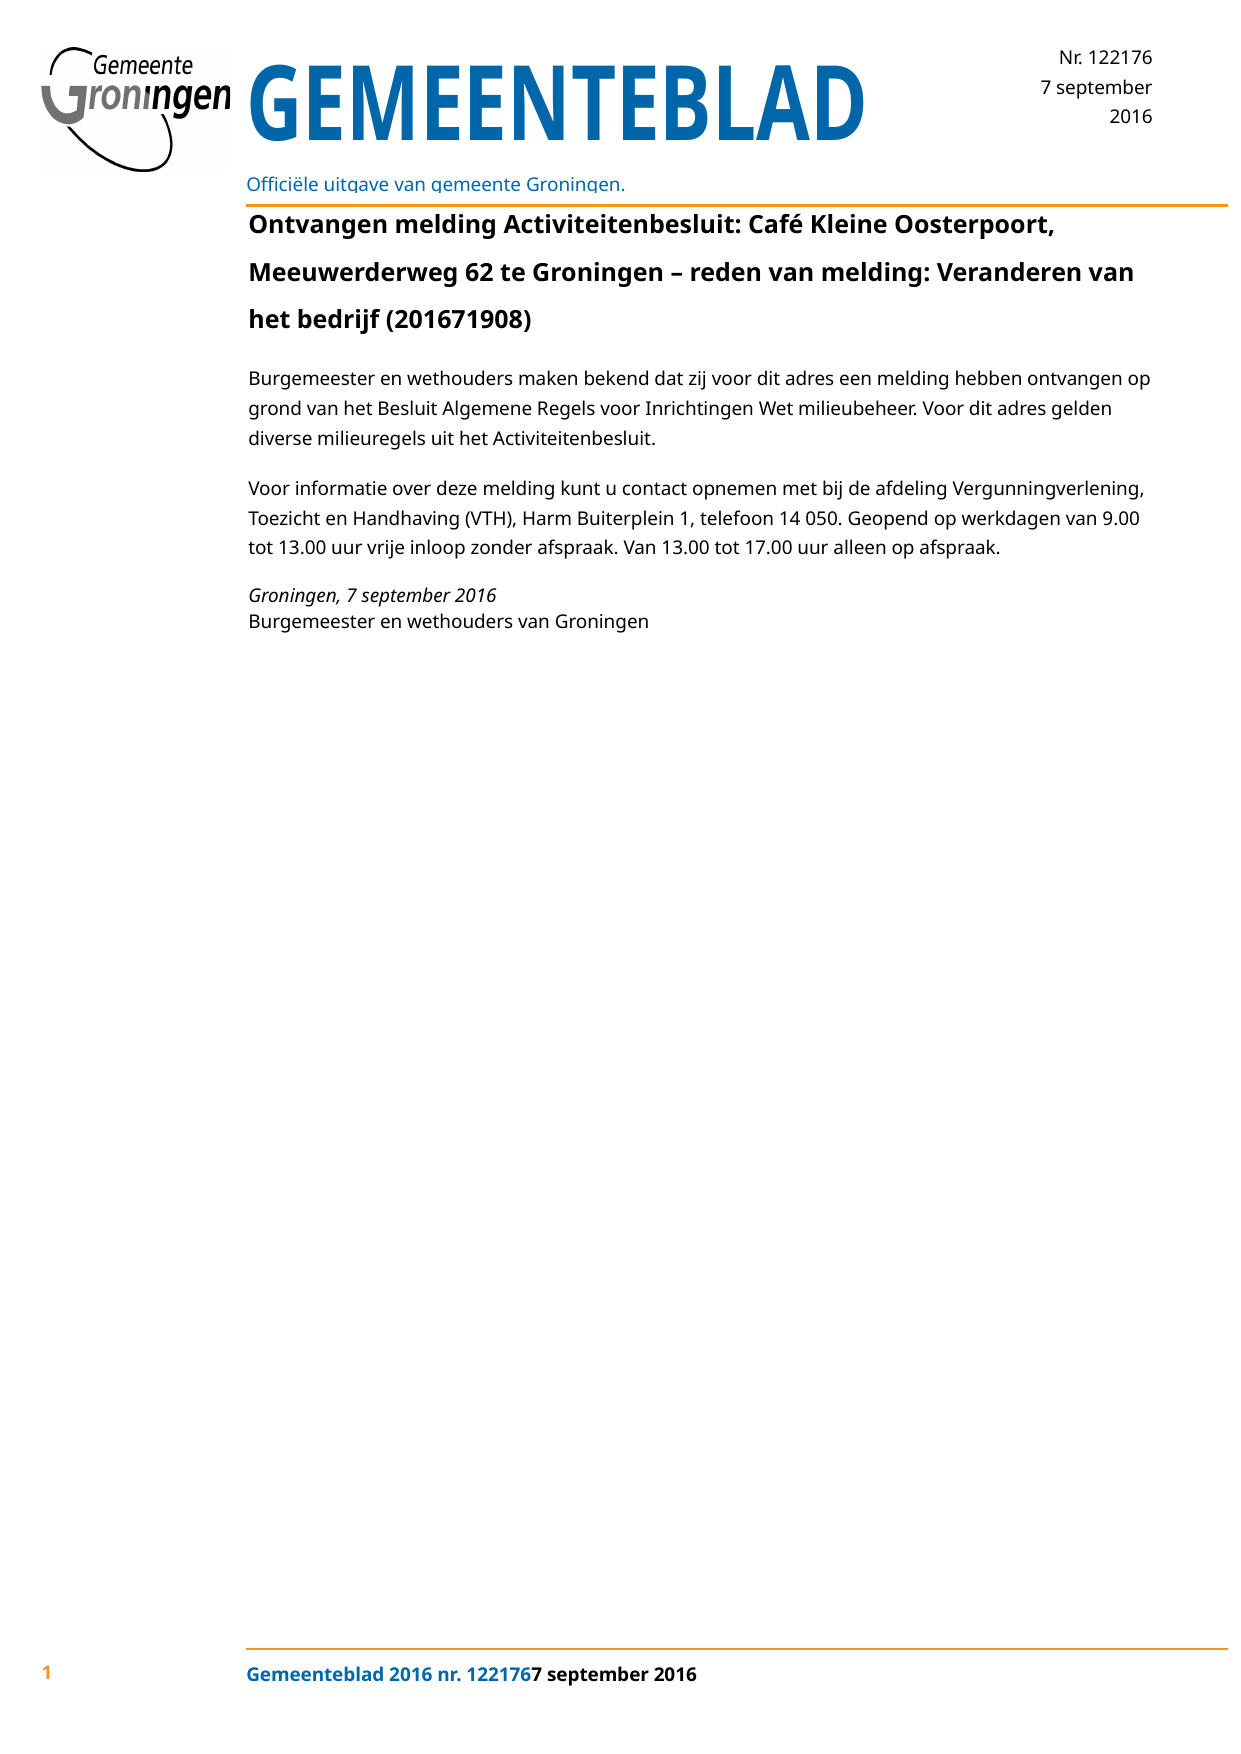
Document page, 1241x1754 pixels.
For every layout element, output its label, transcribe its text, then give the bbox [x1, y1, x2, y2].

text Ontvangen melding Activiteitenbesluit: Café Kleine Oosterpoort, Meeuwerderweg 62 te Groningen – reden van melding: Veranderen van het bedrijf (201671908) [248, 207, 1152, 336]
text Groningen, 7 september 2016 [248, 582, 1152, 608]
text Burgemeester en wethouders maken bekend dat zij voor dit adres een melding hebben ontvangen op grond van het Besluit Algemene Regels voor Inrichtingen Wet milieubeheer. Voor dit adres gelden diverse milieuregels uit het Activiteitenbesluit. [248, 366, 1152, 450]
text Burgemeester en wethouders van Groningen [248, 608, 1152, 633]
picture [41, 47, 231, 172]
text Voor informatie over deze melding kunt u contact opnemen met bij de afdeling Vergunningverlening, Toezicht en Handhaving (VTH), Harm Buiterplein 1, telefoon 14 050. Geopend op werkdagen van 9.00 tot 13.00 uur vrije inloop zonder afspraak. Van 13.00 tot 17.00 uur alleen op afspraak. [248, 475, 1152, 560]
